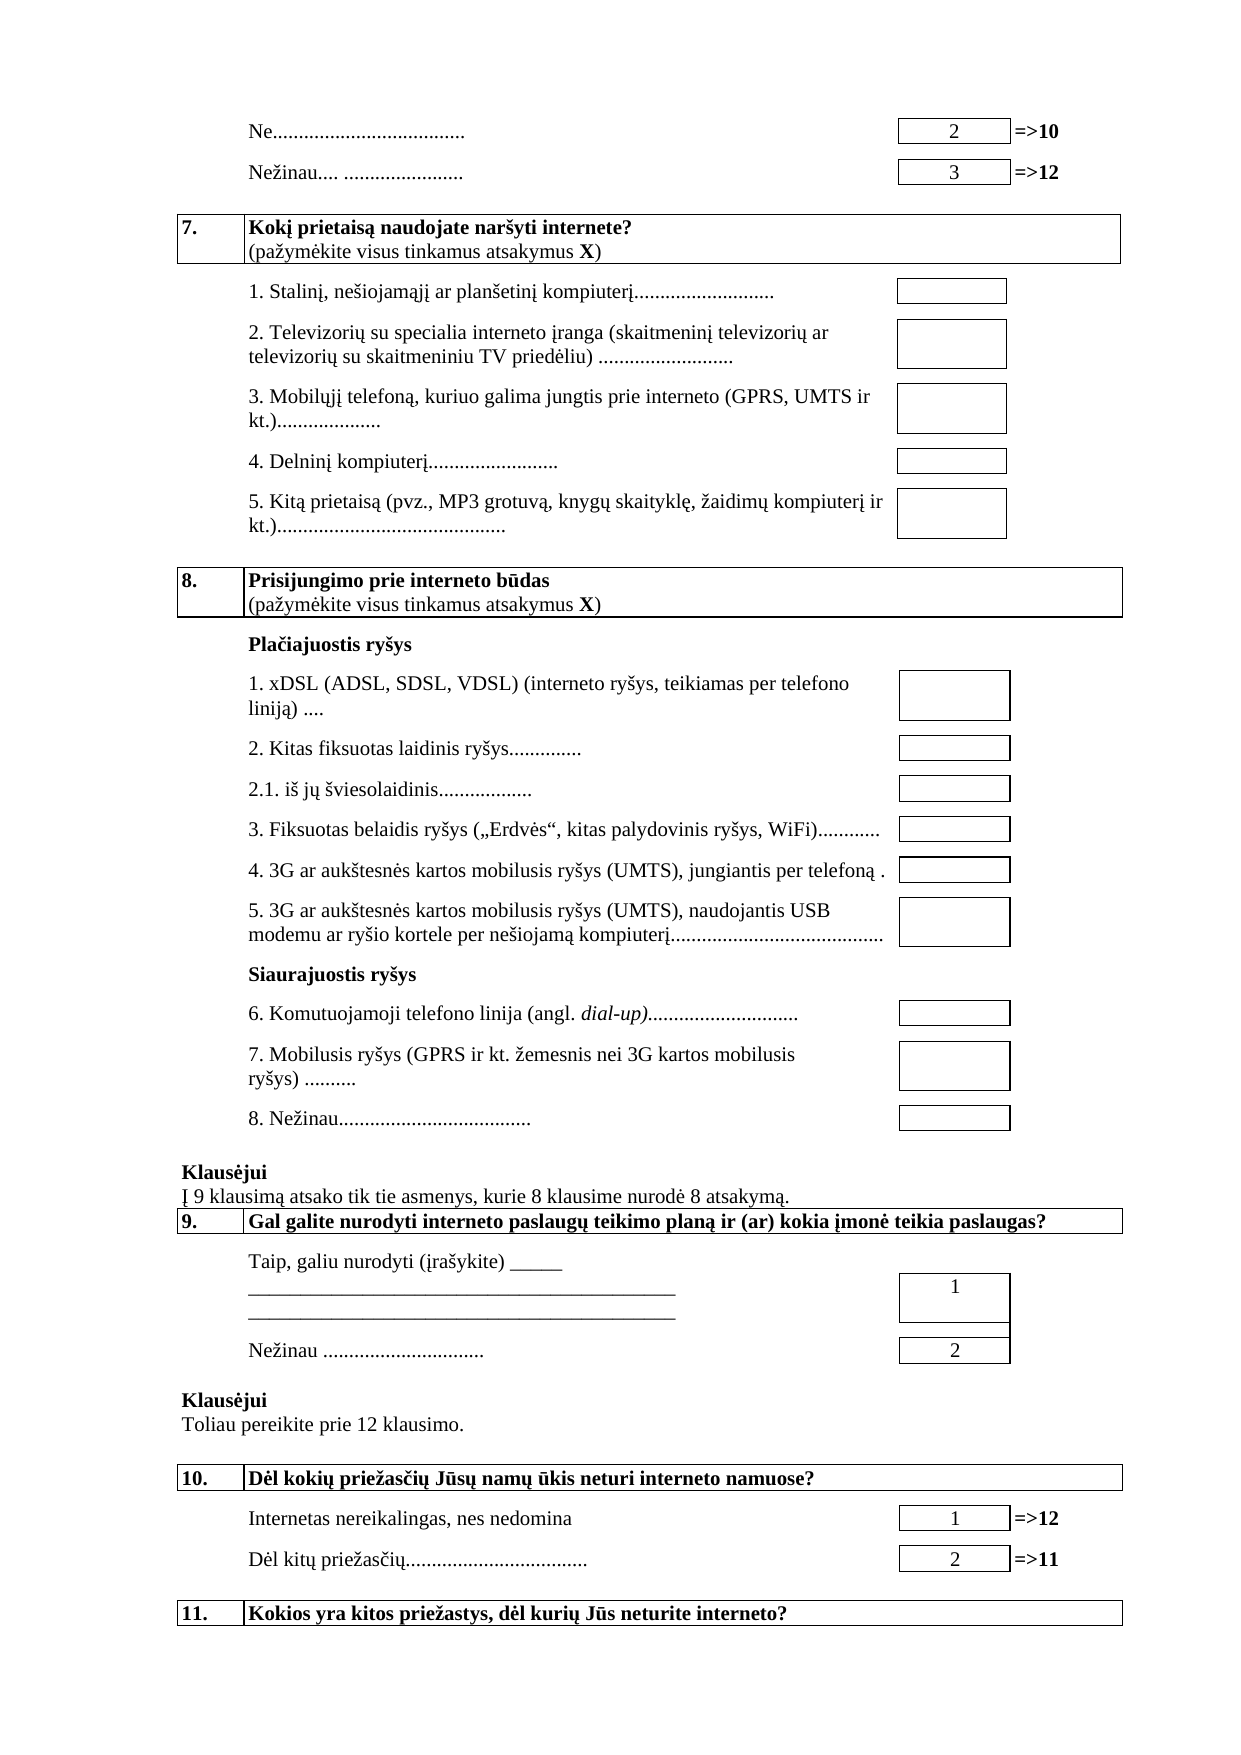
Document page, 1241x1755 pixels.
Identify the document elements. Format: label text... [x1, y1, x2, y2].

table_cell [1011, 856, 1122, 882]
table_cell [900, 1042, 1009, 1090]
table_cell [244, 760, 900, 775]
table_cell [1006, 368, 1120, 383]
table_cell 1 [900, 1506, 1009, 1530]
table_cell [900, 1090, 1122, 1105]
table_cell [244, 1530, 900, 1545]
table_cell Taip, galiu nurodyti (įrašykite) _____ [244, 1249, 900, 1273]
table_cell [177, 118, 244, 143]
table_cell [900, 962, 1010, 986]
table_cell [1006, 473, 1120, 488]
table_cell [900, 721, 1010, 735]
table_cell Dėl kitų priežasčių................................... [244, 1545, 899, 1571]
table_cell [177, 775, 244, 801]
table_cell [177, 488, 244, 537]
table_cell [177, 143, 244, 159]
table_header Kokios yra kitos priežastys, dėl kurių Jūs neturite interneto? [245, 1601, 1122, 1625]
table_cell [244, 986, 900, 1000]
table_cell 2. Televizorių su specialia interneto įranga (skaitmeninį televizorių ar televizorių su skaitmeniniu TV priedėliu) .......................... [244, 319, 897, 368]
table_header 10. [178, 1465, 243, 1489]
table_cell [177, 946, 244, 962]
table_cell =>11 [1011, 1545, 1122, 1571]
table_cell [177, 448, 244, 473]
table_cell [177, 1545, 244, 1571]
table_cell [244, 618, 1122, 632]
table_cell [900, 817, 1009, 841]
table_cell [1007, 278, 1120, 303]
table_cell [900, 761, 1010, 775]
table_cell [177, 1273, 244, 1322]
table_cell [244, 656, 900, 670]
table_header Dėl kokių priežasčių Jūsų namų ūkis neturi interneto namuose? [245, 1465, 1122, 1489]
table_cell [177, 159, 244, 184]
table_cell [1011, 775, 1122, 801]
table_cell [1010, 1363, 1122, 1387]
table_cell [900, 986, 1010, 1000]
table_cell [177, 986, 244, 1000]
table_cell [244, 368, 897, 383]
table_header 7. [178, 215, 244, 263]
table_cell [900, 1249, 1010, 1273]
table_cell [177, 1505, 244, 1530]
table_cell [1011, 1337, 1122, 1362]
table_cell [1006, 303, 1120, 319]
table_cell [177, 816, 244, 841]
table_cell 9. [178, 1209, 243, 1233]
table_cell [177, 735, 244, 760]
table_cell [897, 434, 1006, 448]
table_cell 6. Komutuojamoji telefono linija (angl. dial-up)............................. [244, 1000, 899, 1025]
table_header Klausėjui Į 9 klausimą atsako tik tie asmenys, kurie 8 klausime nurodė 8 atsakymą. [177, 1160, 1122, 1208]
table_header Prisijungimo prie interneto būdas (pažymėkite visus tinkamus atsakymus X) [245, 568, 1122, 616]
table_header 8. [178, 568, 243, 616]
table_cell [900, 802, 1010, 816]
table_cell [177, 1105, 244, 1130]
table_cell [900, 858, 1009, 882]
table_cell _________________________________________ _________________________________________ [244, 1273, 899, 1322]
table_cell 1. Stalinį, nešiojamąjį ar planšetinį kompiuterį........................... [244, 278, 897, 303]
table_cell [177, 1491, 244, 1505]
table_cell [177, 264, 244, 278]
table_cell [177, 383, 244, 432]
table_cell Internetas nereikalingas, nes nedomina [244, 1505, 899, 1530]
table_cell 2 [899, 119, 1010, 143]
table_cell [900, 671, 1009, 719]
table_cell [244, 264, 1120, 278]
table_cell [898, 384, 1006, 432]
table_cell [177, 841, 244, 856]
table_cell [900, 1531, 1010, 1545]
table_cell Plačiajuostis ryšys [244, 632, 900, 656]
table_cell [177, 1234, 244, 1249]
table_cell Nežinau ............................... [244, 1337, 899, 1362]
table_cell 8. Nežinau..................................... [244, 1105, 899, 1130]
table_cell [1010, 962, 1122, 986]
table_cell [177, 618, 244, 632]
table_cell [177, 1025, 244, 1041]
table_cell 2 [900, 1546, 1009, 1571]
table_cell [900, 1364, 1010, 1387]
table_cell =>10 [1011, 118, 1122, 143]
table_cell [177, 303, 244, 319]
table_cell [900, 883, 1010, 897]
table_cell [900, 1106, 1009, 1130]
table_cell [1011, 897, 1122, 946]
table_cell [244, 801, 900, 816]
table_cell [1010, 720, 1122, 735]
table_header 11. [178, 1601, 243, 1625]
table_cell [177, 1337, 244, 1362]
table_cell [1007, 319, 1120, 368]
table_cell [898, 489, 1006, 537]
table_cell [1010, 760, 1122, 775]
table_header Kokį prietaisą naudojate naršyti internete? (pažymėkite visus tinkamus atsakymus X) [245, 215, 1120, 263]
table_cell [1007, 448, 1120, 473]
table_cell [1010, 841, 1122, 856]
table_cell [177, 720, 244, 735]
table_cell [1010, 801, 1122, 816]
table_cell [900, 947, 1010, 962]
table_cell [244, 433, 897, 448]
table_cell [900, 736, 1009, 760]
table_cell Klausėjui Toliau pereikite prie 12 klausimo. [177, 1388, 900, 1436]
table_cell [898, 320, 1006, 368]
table_cell [1007, 488, 1120, 537]
table_cell =>12 [1011, 159, 1122, 184]
table_cell [177, 278, 244, 303]
table_cell 2. Kitas fiksuotas laidinis ryšys.............. [244, 735, 899, 760]
table_cell [1011, 670, 1122, 719]
table_cell [900, 1001, 1009, 1025]
table_cell 7. Mobilusis ryšys (GPRS ir kt. žemesnis nei 3G kartos mobilusis ryšys) .......... [244, 1041, 899, 1090]
table_cell [177, 882, 244, 897]
table_cell [1010, 986, 1122, 1000]
table_cell [1006, 433, 1120, 448]
table_cell [898, 449, 1006, 473]
table_cell [244, 473, 897, 488]
table_cell 3. Mobilųjį telefoną, kuriuo galima jungtis prie interneto (GPRS, UMTS ir kt.).................... [244, 383, 897, 432]
table_cell 2.1. iš jų šviesolaidinis.................. [244, 775, 899, 801]
table_cell 4. 3G ar aukštesnės kartos mobilusis ryšys (UMTS), jungiantis per telefoną . [244, 856, 899, 882]
table_cell [1011, 816, 1122, 841]
table_cell =>12 [1011, 1505, 1122, 1530]
table_cell Siaurajuostis ryšys [244, 962, 900, 986]
table_cell 1 [900, 1274, 1009, 1322]
table_cell [898, 144, 1010, 159]
table_cell [244, 1491, 1122, 1505]
table_cell [177, 632, 244, 656]
table_cell [1011, 1273, 1122, 1322]
table_cell Ne..................................... [244, 118, 898, 143]
table_cell [177, 656, 244, 670]
table_cell 3 [899, 160, 1010, 184]
table_cell 2 [900, 1338, 1009, 1362]
table_cell [177, 760, 244, 775]
table_cell [897, 369, 1006, 383]
table_cell [244, 1322, 900, 1337]
table_cell [1010, 1249, 1122, 1273]
table_cell [900, 842, 1010, 856]
table_cell [1011, 1000, 1122, 1025]
table_cell [177, 1000, 244, 1025]
table_cell [900, 1388, 1122, 1436]
table_cell [177, 473, 244, 488]
table_cell [1010, 143, 1122, 159]
table_cell [1010, 1025, 1122, 1041]
table_cell [177, 856, 244, 882]
table_cell 5. 3G ar aukštesnės kartos mobilusis ryšys (UMTS), naudojantis USB modemu ar ryšio kortele per nešiojamą kompiuterį......................................... [244, 897, 899, 946]
table_cell [1007, 383, 1120, 432]
table_cell [177, 368, 244, 383]
table_cell [177, 897, 244, 946]
table_cell [177, 1090, 244, 1105]
table_cell [900, 898, 1009, 946]
table_cell [244, 143, 898, 159]
table_cell [244, 1234, 1122, 1249]
table_cell 3. Fiksuotas belaidis ryšys („Erdvės“, kitas palydovinis ryšys, WiFi)............ [244, 816, 899, 841]
table_cell [1011, 735, 1122, 760]
table_cell [177, 1249, 244, 1273]
table_cell [900, 776, 1009, 801]
table_cell [900, 656, 1122, 670]
table_cell [177, 433, 244, 448]
table_cell [897, 304, 1006, 319]
table_cell [177, 319, 244, 368]
table_cell [177, 670, 244, 719]
table_cell [244, 1090, 900, 1105]
table_cell Nežinau.... ....................... [244, 159, 898, 184]
table_cell 1. xDSL (ADSL, SDSL, VDSL) (interneto ryšys, teikiamas per telefono liniją) .... [244, 670, 899, 719]
table_cell [177, 962, 244, 986]
table_cell [177, 1530, 244, 1545]
table_cell Gal galite nurodyti interneto paslaugų teikimo planą ir (ar) kokia įmonė teikia paslaugas? [244, 1209, 1122, 1233]
table_cell 5. Kitą prietaisą (pvz., MP3 grotuvą, knygų skaityklę, žaidimų kompiuterį ir kt.)............................................ [244, 488, 897, 537]
table_cell 4. Delninį kompiuterį......................... [244, 448, 897, 473]
table_cell [244, 946, 900, 962]
table_cell [177, 1363, 244, 1387]
table_cell [900, 1323, 1009, 1337]
table_cell [244, 882, 900, 897]
table_cell [900, 632, 1122, 656]
table_cell [244, 720, 900, 735]
table_cell [244, 303, 897, 319]
table_cell [1011, 1105, 1122, 1130]
table_cell [897, 474, 1006, 488]
table_cell [177, 1041, 244, 1090]
table_cell [1011, 1322, 1122, 1337]
table_cell [1010, 946, 1122, 962]
table_cell [177, 1322, 244, 1337]
table_cell [244, 841, 900, 856]
table_cell [1010, 882, 1122, 897]
table_cell [1010, 1530, 1122, 1545]
table_cell [900, 1026, 1010, 1041]
table_cell [244, 1025, 900, 1041]
table_cell [1011, 1041, 1122, 1090]
table_cell [898, 279, 1006, 303]
table_cell [177, 801, 244, 816]
table_cell [244, 1363, 900, 1387]
